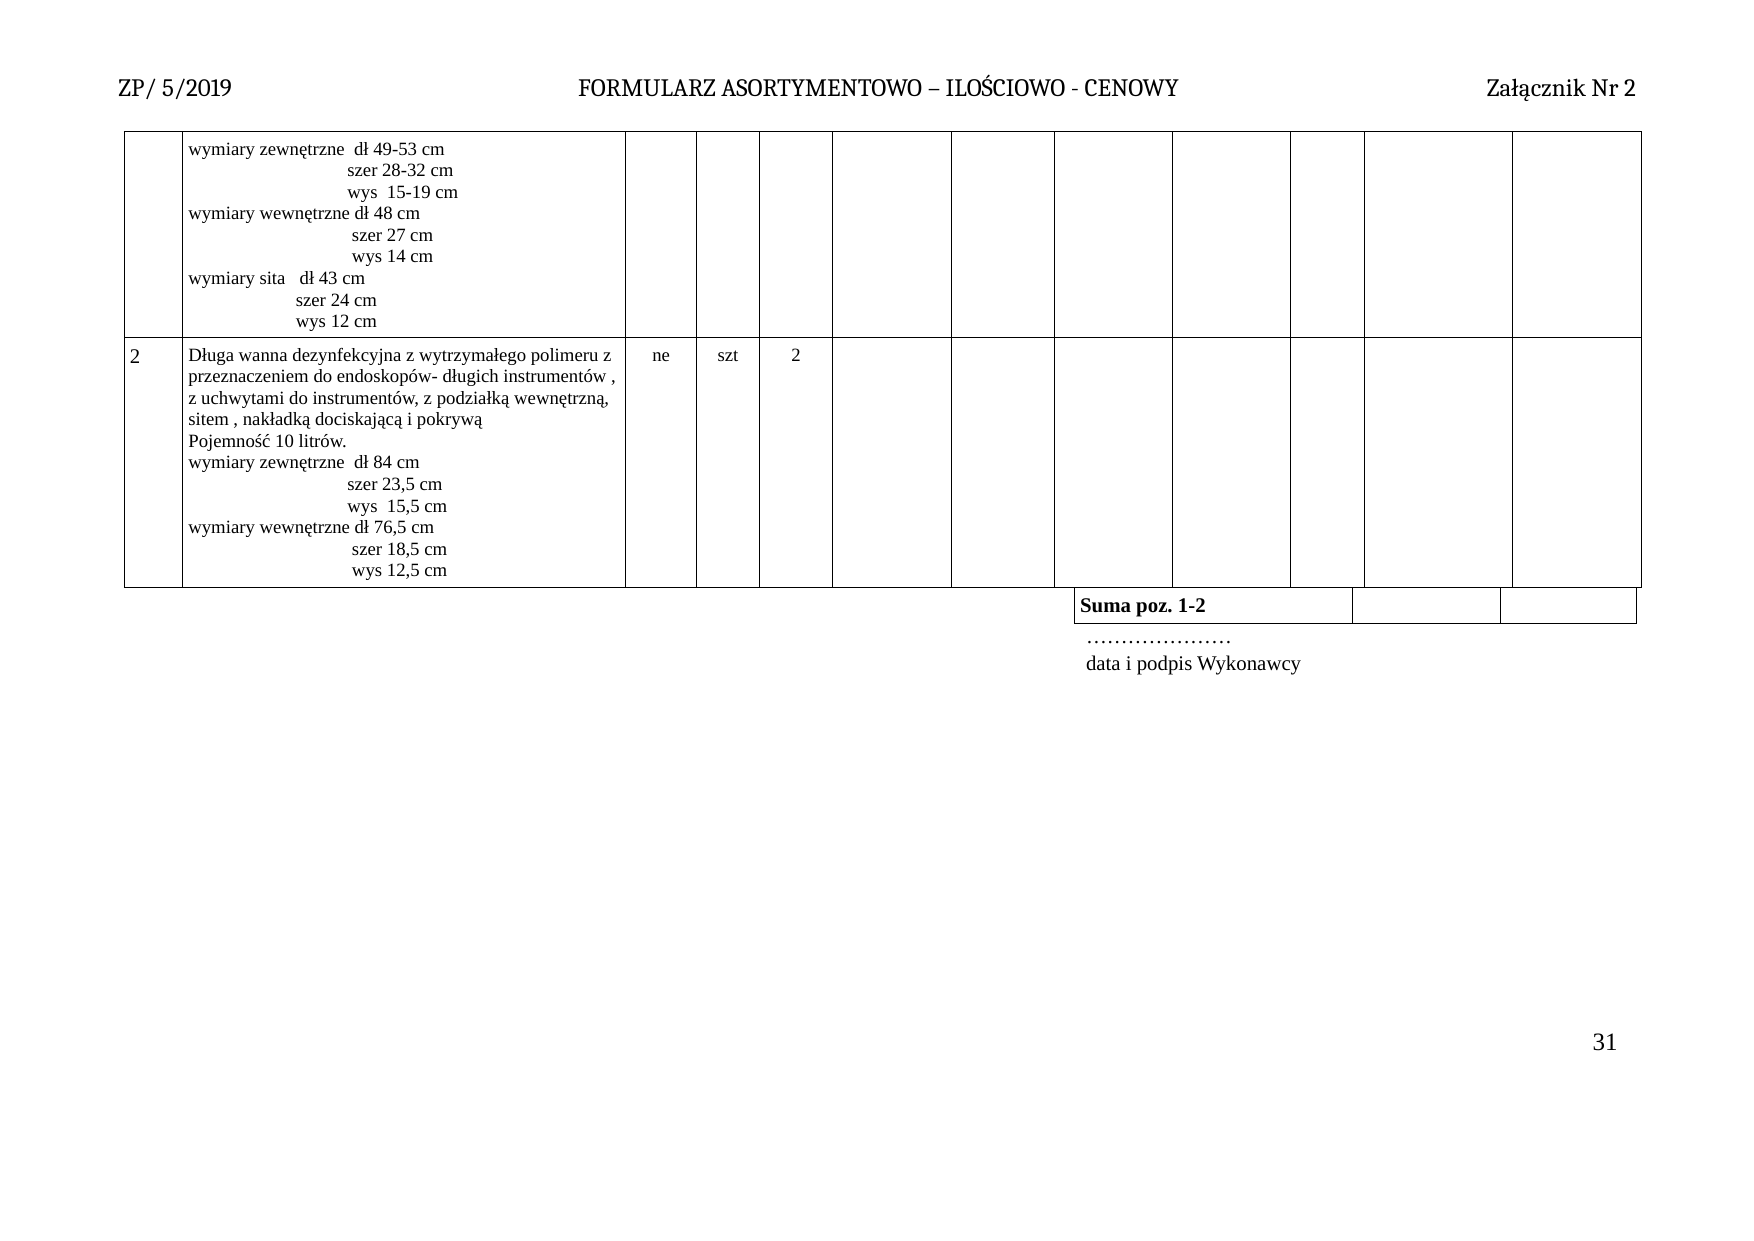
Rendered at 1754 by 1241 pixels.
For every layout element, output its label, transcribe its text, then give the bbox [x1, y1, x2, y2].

table_cell [1173, 132, 1290, 337]
table_cell [626, 132, 696, 337]
table_cell [1317, 650, 1353, 676]
table_cell [833, 338, 951, 586]
table_cell [952, 132, 1054, 337]
table_header [1353, 588, 1500, 623]
table_cell szt [697, 338, 759, 586]
table_cell [125, 132, 182, 337]
table_cell [1500, 650, 1636, 676]
table_cell [1173, 338, 1290, 586]
table_cell ………………… [1079, 624, 1317, 649]
table_cell [833, 132, 951, 337]
table_cell [1074, 650, 1078, 676]
table_cell [1353, 624, 1500, 649]
table_cell [760, 132, 832, 337]
table_cell data i podpis Wykonawcy [1079, 650, 1317, 676]
table_cell [1353, 650, 1500, 676]
table_cell [1513, 338, 1641, 586]
table_cell [1500, 624, 1636, 649]
table_cell [1291, 338, 1364, 586]
table_cell [1291, 132, 1364, 337]
table_cell [1317, 624, 1353, 649]
table_cell Długa wanna dezynfekcyjna z wytrzymałego polimeru z przeznaczeniem do endoskopów- długich instrumentów , z uchwytami do instrumentów, z podziałką wewnętrzną, sitem , nakładką dociskającą i pokrywą Pojemność 10 litrów. wymiary zewnętrzne dł 84 cm szer 23,5 cm wys 15,5 cm wymiary wewnętrzne dł 76,5 cm szer 18,5 cm wys 12,5 cm [183, 338, 625, 586]
table_cell [1055, 338, 1172, 586]
table_cell [952, 338, 1054, 586]
table_header [1501, 588, 1636, 623]
table_cell ne [626, 338, 696, 586]
table_cell [1513, 132, 1641, 337]
table_cell 2 [760, 338, 832, 586]
table_header Suma poz. 1-2 [1075, 588, 1352, 623]
table_cell [1365, 338, 1512, 586]
table_cell 2 [125, 338, 182, 586]
table_cell wymiary zewnętrzne dł 49-53 cm szer 28-32 cm wys 15-19 cm wymiary wewnętrzne dł 48 cm szer 27 cm wys 14 cm wymiary sita dł 43 cm szer 24 cm wys 12 cm [183, 132, 625, 337]
table_cell [1365, 132, 1512, 337]
table_cell [697, 132, 759, 337]
table_cell [1074, 624, 1078, 649]
table_cell [1055, 132, 1172, 337]
